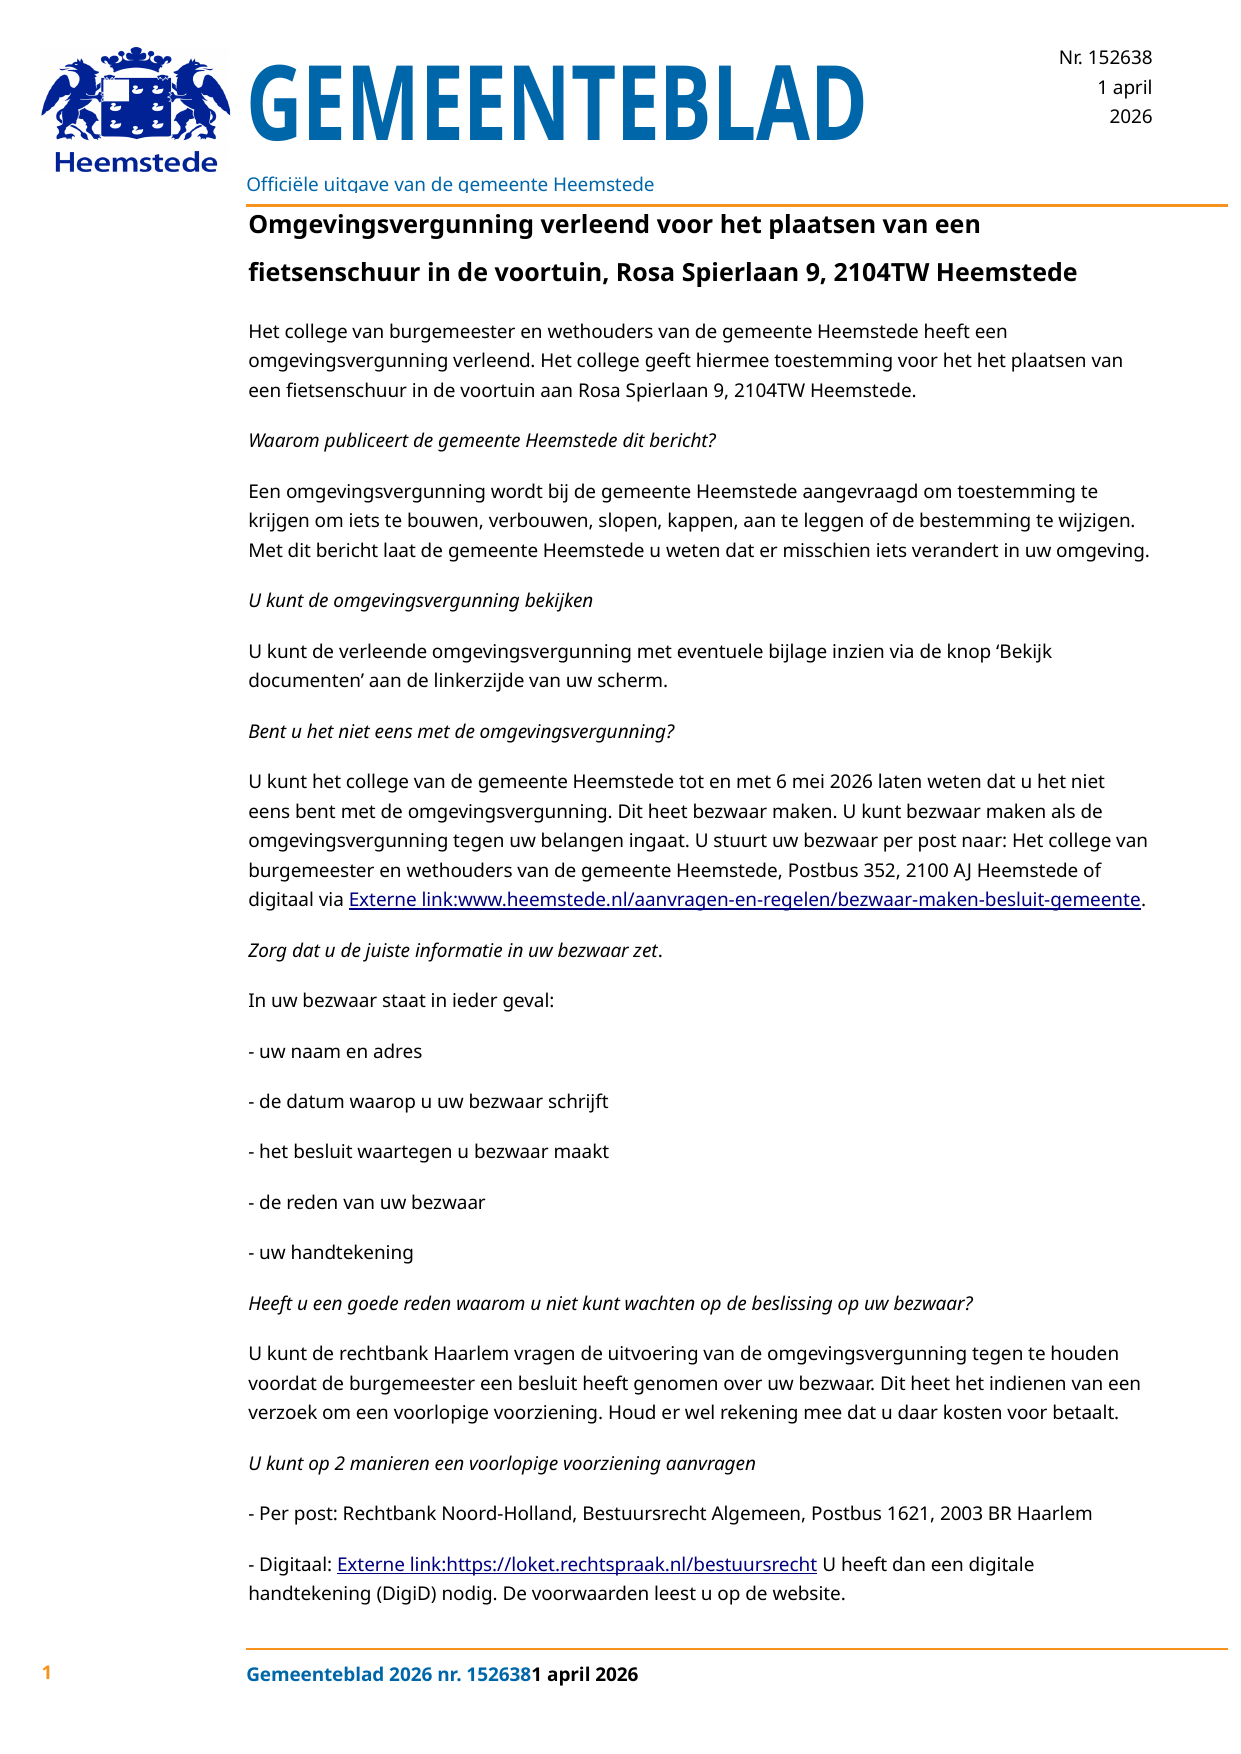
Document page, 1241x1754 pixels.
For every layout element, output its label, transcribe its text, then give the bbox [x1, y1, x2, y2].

text Het college van burgemeester en wethouders van de gemeente Heemstede heeft een omgevingsvergunning verleend. Het college geeft hiermee toestemming voor het het plaatsen van een fietsenschuur in de voortuin aan Rosa Spierlaan 9, 2104TW Heemstede. [248, 318, 1152, 403]
text U kunt de verleende omgevingsvergunning met eventuele bijlage inzien via de knop ‘Bekijk documenten’ aan de linkerzijde van uw scherm. [248, 638, 1152, 693]
text - Per post: Rechtbank Noord-Holland, Bestuursrecht Algemeen, Postbus 1621, 2003 BR Haarlem [248, 1500, 1152, 1526]
text U kunt op 2 manieren een voorlopige voorziening aanvragen [248, 1450, 1152, 1476]
picture [41, 47, 231, 172]
text Heeft u een goede reden waarom u niet kunt wachten op de beslissing op uw bezwaar? [248, 1290, 1152, 1316]
text Zorg dat u de juiste informatie in uw bezwaar zet. [248, 937, 1152, 963]
text - uw handtekening [248, 1239, 1152, 1265]
text - Digitaal: Externe link:https://loket.rechtspraak.nl/bestuursrecht U heeft dan een digitale handtekening (DigiD) nodig. De voorwaarden leest u op de website. [248, 1551, 1152, 1606]
text In uw bezwaar staat in ieder geval: [248, 987, 1152, 1013]
text - het besluit waartegen u bezwaar maakt [248, 1139, 1152, 1164]
text U kunt het college van de gemeente Heemstede tot en met 6 mei 2026 laten weten dat u het niet eens bent met de omgevingsvergunning. Dit heet bezwaar maken. U kunt bezwaar maken als de omgevingsvergunning tegen uw belangen ingaat. U stuurt uw bezwaar per post naar: Het college van burgemeester en wethouders van de gemeente Heemstede, Postbus 352, 2100 AJ Heemstede of digitaal via Externe link:www.heemstede.nl/aanvragen-en-regelen/bezwaar-maken-besluit-gemeente. [248, 768, 1152, 912]
text Omgevingsvergunning verleend voor het plaatsen van een fietsenschuur in de voortuin, Rosa Spierlaan 9, 2104TW Heemstede [248, 207, 1152, 288]
text - uw naam en adres [248, 1038, 1152, 1064]
text - de reden van uw bezwaar [248, 1189, 1152, 1215]
text Een omgevingsvergunning wordt bij de gemeente Heemstede aangevraagd om toestemming te krijgen om iets te bouwen, verbouwen, slopen, kappen, aan te leggen of de bestemming te wijzigen. Met dit bericht laat de gemeente Heemstede u weten dat er misschien iets verandert in uw omgeving. [248, 478, 1152, 563]
text - de datum waarop u uw bezwaar schrijft [248, 1088, 1152, 1114]
text U kunt de rechtbank Haarlem vragen de uitvoering van de omgevingsvergunning tegen te houden voordat de burgemeester een besluit heeft genomen over uw bezwaar. Dit heet het indienen van een verzoek om een voorlopige voorziening. Houd er wel rekening mee dat u daar kosten voor betaalt. [248, 1340, 1152, 1425]
text Waarom publiceert de gemeente Heemstede dit bericht? [248, 427, 1152, 453]
text U kunt de omgevingsvergunning bekijken [248, 587, 1152, 613]
text Bent u het niet eens met de omgevingsvergunning? [248, 718, 1152, 744]
